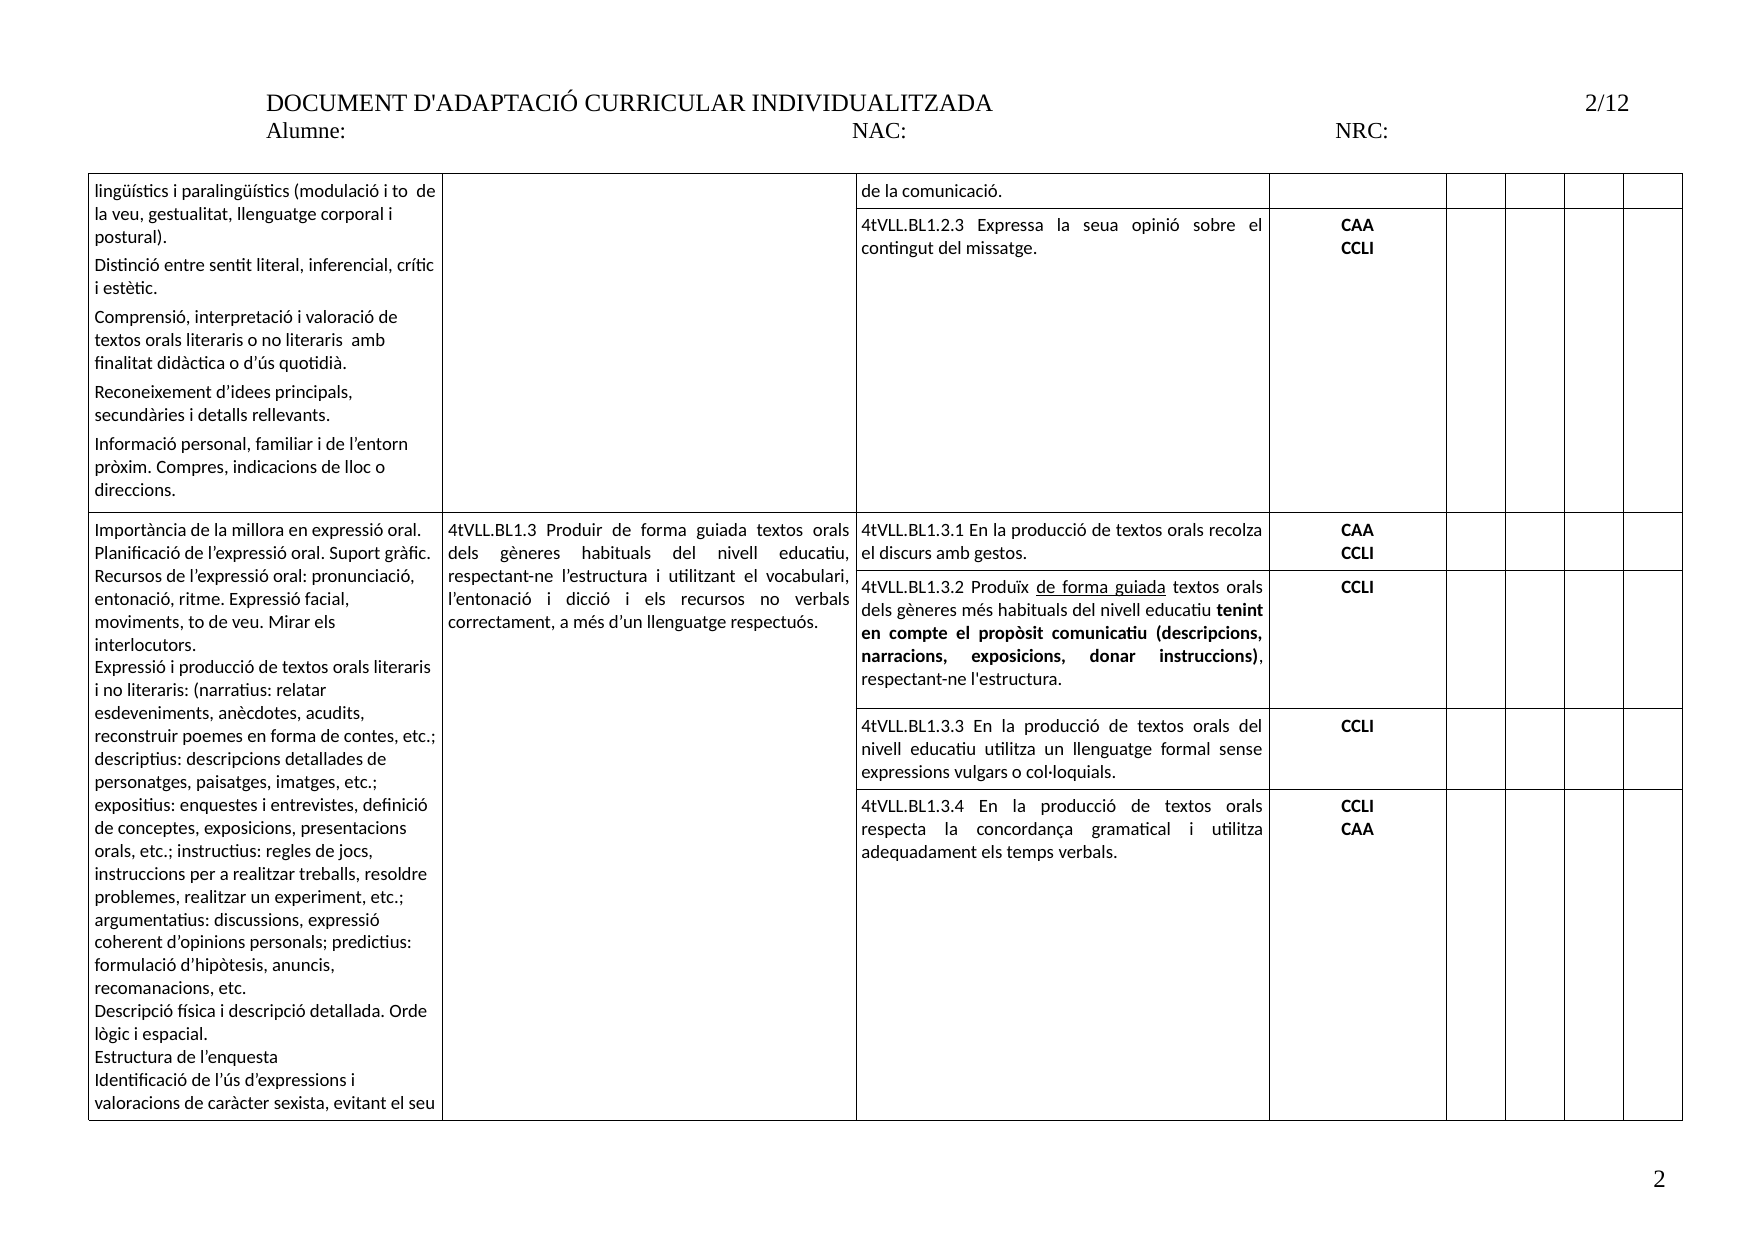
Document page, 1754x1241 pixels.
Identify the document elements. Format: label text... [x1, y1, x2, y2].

table_cell lingüístics i paralingüístics (modulació i to de la veu, gestualitat, llenguatge corporal i postural). Distinció entre sentit literal, inferencial, crític i estètic. Comprensió, interpretació i valoració de textos orals literaris o no literaris amb finalitat didàctica o d’ús quotidià. Reconeixement d’idees principals, secundàries i detalls rellevants. Informació personal, familiar i de l’entorn pròxim. Compres, indicacions de lloc o direccions. [89, 174, 442, 512]
table_cell Importància de la millora en expressió oral. Planificació de l’expressió oral. Suport gràfic. Recursos de l’expressió oral: pronunciació, entonació, ritme. Expressió facial, moviments, to de veu. Mirar els interlocutors. Expressió i producció de textos orals literaris i no literaris: (narratius: relatar esdeveniments, anècdotes, acudits, reconstruir poemes en forma de contes, etc.; descriptius: descripcions detallades de personatges, paisatges, imatges, etc.; expositius: enquestes i entrevistes, definició de conceptes, exposicions, presentacions orals, etc.; instructius: regles de jocs, instruccions per a realitzar treballs, resoldre problemes, realitzar un experiment, etc.; argumentatius: discussions, expressió coherent d’opinions personals; predictius: formulació d’hipòtesis, anuncis, recomanacions, etc. Descripció física i descripció detallada. Orde lògic i espacial. Estructura de l’enquesta Identificació de l’ús d’expressions i valoracions de caràcter sexista, evitant el seu [89, 513, 442, 1120]
table_cell 4tVLL.BL1.2.3 Expressa la seua opinió sobre el contingut del missatge. [857, 209, 1269, 512]
table_cell de la comunicació. [857, 174, 1269, 208]
table_cell [1624, 790, 1682, 1120]
table_cell 4tVLL.BL1.3.2 Produïx de forma guiada textos orals dels gèneres més habituals del nivell educatiu tenint en compte el propòsit comunicatiu (descripcions, narracions, exposicions, donar instruccions), respectant-ne l'estructura. [857, 571, 1269, 708]
table_cell CCLI [1270, 709, 1446, 789]
table_cell [1447, 209, 1505, 512]
table_cell [1447, 571, 1505, 708]
table_cell [1270, 174, 1446, 208]
table_cell [1506, 790, 1564, 1120]
table_cell [1506, 709, 1564, 789]
table_cell [1565, 209, 1623, 512]
table_cell [443, 174, 856, 512]
table_cell 4tVLL.BL1.3.4 En la producció de textos orals respecta la concordança gramatical i utilitza adequadament els temps verbals. [857, 790, 1269, 1120]
table_cell CCLI CAA [1270, 790, 1446, 1120]
table_cell [1565, 513, 1623, 570]
table_cell CCLI [1270, 571, 1446, 708]
table_cell [1624, 174, 1682, 208]
table_cell [1565, 174, 1623, 208]
table_cell [1565, 571, 1623, 708]
table_cell 4tVLL.BL1.3 Produir de forma guiada textos orals dels gèneres habituals del nivell educatiu, respectant-ne l’estructura i utilitzant el vocabulari, l’entonació i dicció i els recursos no verbals correctament, a més d’un llenguatge respectuós. [443, 513, 856, 1120]
table_cell [1624, 513, 1682, 570]
table_cell [1506, 174, 1564, 208]
table_cell CAA CCLI [1270, 209, 1446, 512]
table_cell CAA CCLI [1270, 513, 1446, 570]
table_cell [1624, 209, 1682, 512]
table_cell [1565, 709, 1623, 789]
table_cell [1447, 174, 1505, 208]
table_cell [1624, 571, 1682, 708]
table_cell [1447, 513, 1505, 570]
table_cell 4tVLL.BL1.3.1 En la producció de textos orals recolza el discurs amb gestos. [857, 513, 1269, 570]
table_cell 4tVLL.BL1.3.3 En la producció de textos orals del nivell educatiu utilitza un llenguatge formal sense expressions vulgars o col·loquials. [857, 709, 1269, 789]
table_cell [1506, 571, 1564, 708]
table_cell [1624, 709, 1682, 789]
table_cell [1447, 709, 1505, 789]
table_cell [1565, 790, 1623, 1120]
table_cell [1506, 209, 1564, 512]
table_cell [1447, 790, 1505, 1120]
table_cell [1506, 513, 1564, 570]
